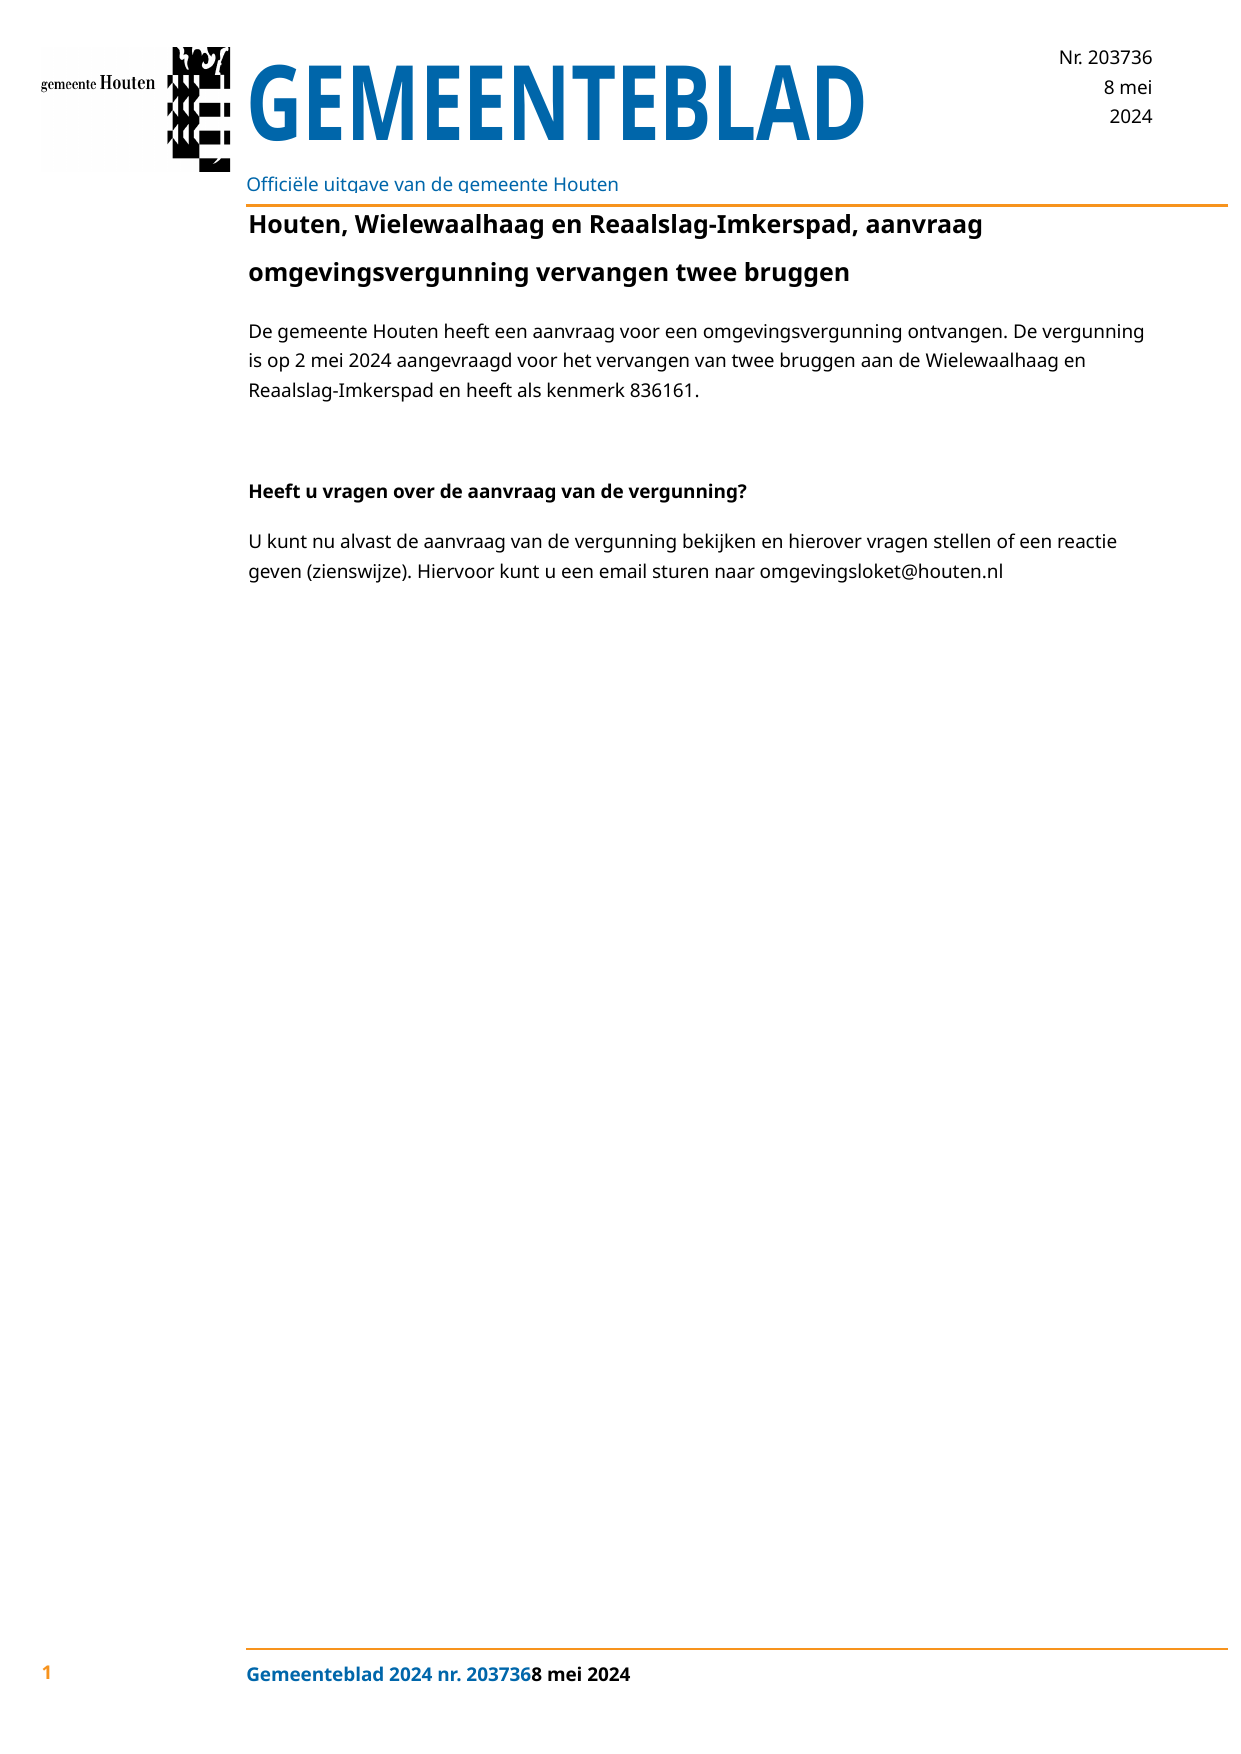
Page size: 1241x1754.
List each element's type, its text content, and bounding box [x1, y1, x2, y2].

text De gemeente Houten heeft een aanvraag voor een omgevingsvergunning ontvangen. De vergunning is op 2 mei 2024 aangevraagd voor het vervangen van twee bruggen aan de Wielewaalhaag en Reaalslag-Imkerspad en heeft als kenmerk 836161. [248, 318, 1152, 403]
text Heeft u vragen over de aanvraag van de vergunning? [248, 478, 1152, 504]
picture [41, 47, 231, 172]
text Houten, Wielewaalhaag en Reaalslag-Imkerspad, aanvraag omgevingsvergunning vervangen twee bruggen [248, 207, 1152, 288]
text U kunt nu alvast de aanvraag van de vergunning bekijken en hierover vragen stellen of een reactie geven (zienswijze). Hiervoor kunt u een email sturen naar omgevingsloket@houten.nl [248, 528, 1152, 584]
